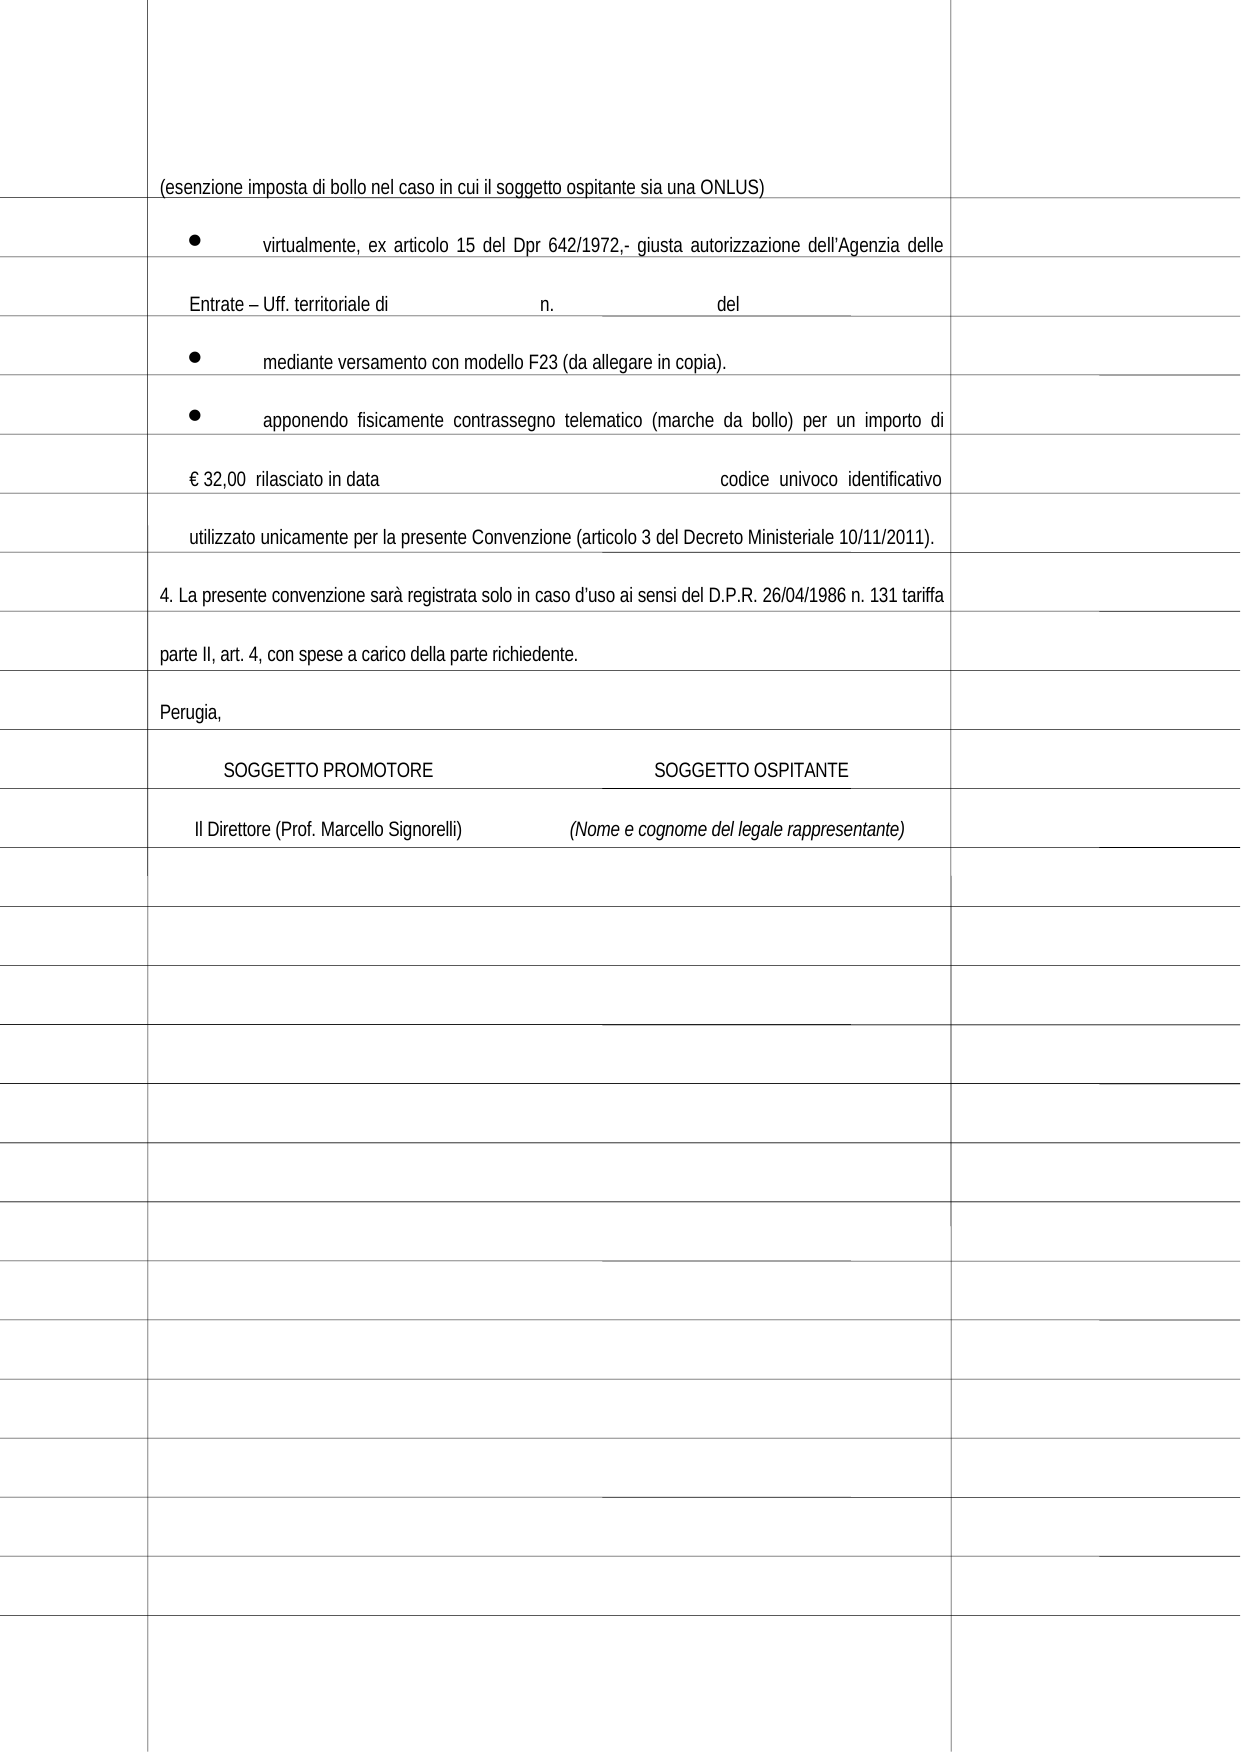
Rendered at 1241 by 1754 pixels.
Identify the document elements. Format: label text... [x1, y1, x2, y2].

table_header [497, 848, 558, 906]
list utilizzato unicamente per la presente Convenzione (articolo 3 del Decreto Ministeriale 10/11/2011). [189, 494, 945, 552]
table_header SOGGETTO PROMOTORE [160, 731, 497, 788]
list mediante versamento con modello F23 (da allegare in copia). [189, 323, 945, 374]
table_header [558, 848, 945, 906]
list [189, 317, 945, 323]
table_header [497, 789, 558, 847]
list apponendo fisicamente contrassegno telematico (marche da bollo) per un importo di [189, 381, 945, 433]
text parte II, art. 4, con spese a carico della parte richiedente. [159, 612, 945, 670]
table_header [160, 848, 497, 906]
text (esenzione imposta di bollo nel caso in cui il soggetto ospitante sia una ONLUS) [159, 148, 945, 197]
text 4. La presente convenzione sarà registrata solo in caso d’uso ai sensi del D.P.R. 26/04/1986 n. 131 tariffa [159, 556, 945, 610]
text [159, 198, 945, 206]
table_header Il Direttore (Prof. Marcello Signorelli) [160, 789, 497, 847]
table_header SOGGETTO OSPITANTE [558, 731, 945, 788]
table_header [497, 731, 558, 788]
list virtualmente, ex articolo 15 del Dpr 642/1972,- giusta autorizzazione dell’Agenzia delle [189, 206, 945, 256]
list Entrate – Uff. territoriale di n. del [189, 258, 945, 315]
table_header (Nome e cognome del legale rappresentante) [558, 789, 945, 847]
text Perugia, [159, 673, 945, 729]
list € 32,00 rilasciato in data codice univoco identificativo [189, 435, 945, 492]
list [189, 376, 945, 381]
